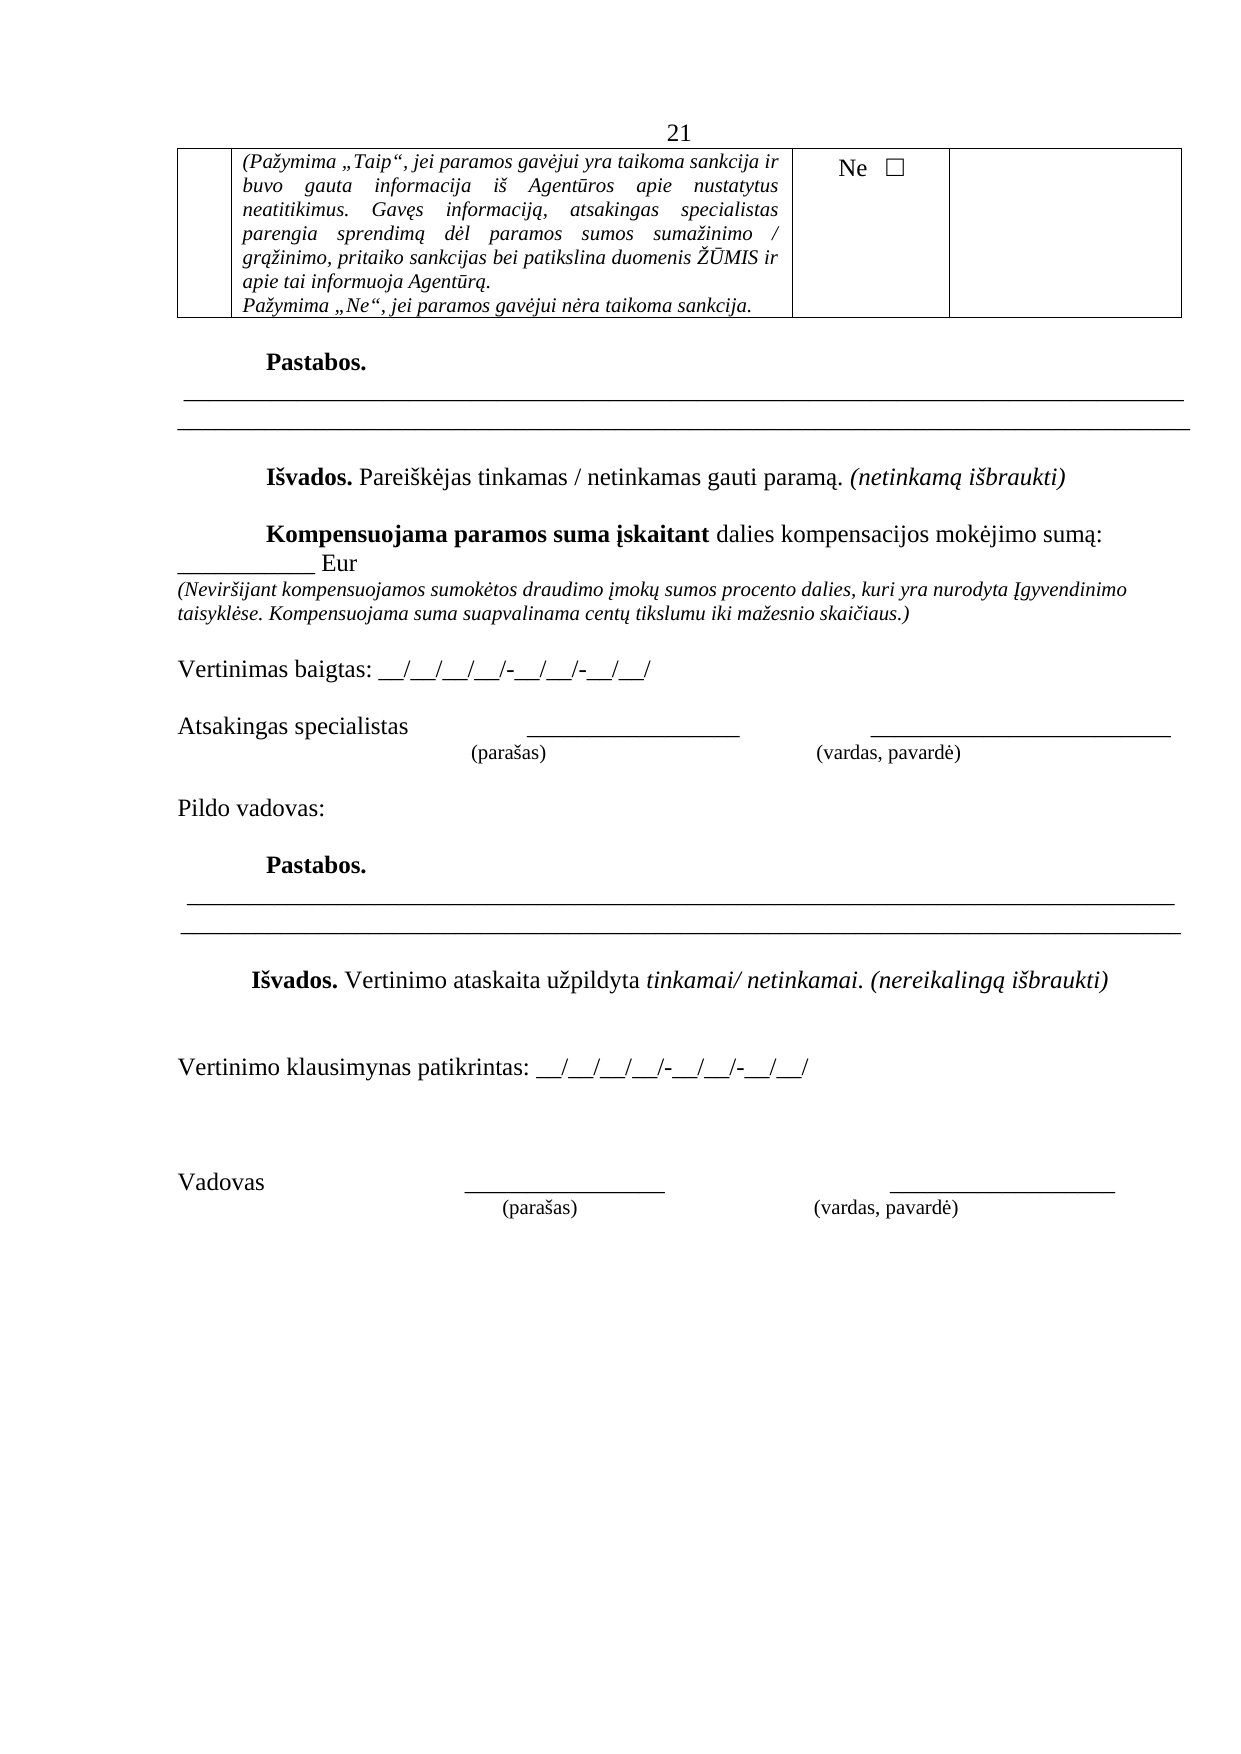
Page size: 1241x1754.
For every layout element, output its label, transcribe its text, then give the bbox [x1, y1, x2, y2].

text Kompensuojama paramos suma įskaitant dalies kompensacijos mokėjimo sumą: ___________ Eur [177, 519, 1184, 577]
text Vertinimo klausimynas patikrintas: __/__/__/__/-__/__/-__/__/ [177, 1052, 1162, 1080]
table_cell Ne □ [793, 149, 949, 317]
table_cell [950, 149, 1181, 317]
text Vertinimas baigtas: __/__/__/__/-__/__/-__/__/ [177, 654, 1162, 682]
text Vadovas ________________ __________________ [177, 1167, 1167, 1195]
text Pildo vadovas: [177, 793, 1181, 822]
table_cell [178, 149, 231, 317]
text Pastabos. [177, 347, 1181, 376]
text ________________________________________________________________________________ [177, 908, 1184, 937]
text _______________________________________________________________________________ [177, 879, 1184, 908]
text Išvados. Vertinimo ataskaita užpildyta tinkamai/ netinkamai. (nereikalingą išbraukti) [177, 965, 1181, 994]
text (Neviršijant kompensuojamos sumokėtos draudimo įmokų sumos procento dalies, kuri yra nurodyta Įgyvendinimo taisyklėse. Kompensuojama suma suapvalinama centų tikslumu iki mažesnio skaičiaus.) [177, 577, 1184, 625]
text (parašas) (vardas, pavardė) [502, 1195, 1167, 1219]
text ________________________________________________________________________________ [177, 376, 1190, 404]
text Atsakingas specialistas _________________ ________________________ [177, 711, 1184, 740]
text Pastabos. [177, 850, 1181, 879]
table_cell (Pažymima „Taip“, jei paramos gavėjui yra taikoma sankcija ir buvo gauta informacija iš Agentūros apie nustatytus neatitikimus. Gavęs informaciją, atsakingas specialistas parengia sprendimą dėl paramos sumos sumažinimo / grąžinimo, pritaiko sankcijas bei patikslina duomenis ŽŪMIS ir apie tai informuoja Agentūrą. Pažymima „Ne“, jei paramos gavėjui nėra taikoma sankcija. [232, 149, 792, 317]
text _________________________________________________________________________________ [177, 404, 1190, 429]
text Išvados. Pareiškėjas tinkamas / netinkamas gauti paramą. (netinkamą išbraukti) [177, 462, 1184, 491]
text (parašas) (vardas, pavardė) [177, 740, 1162, 764]
